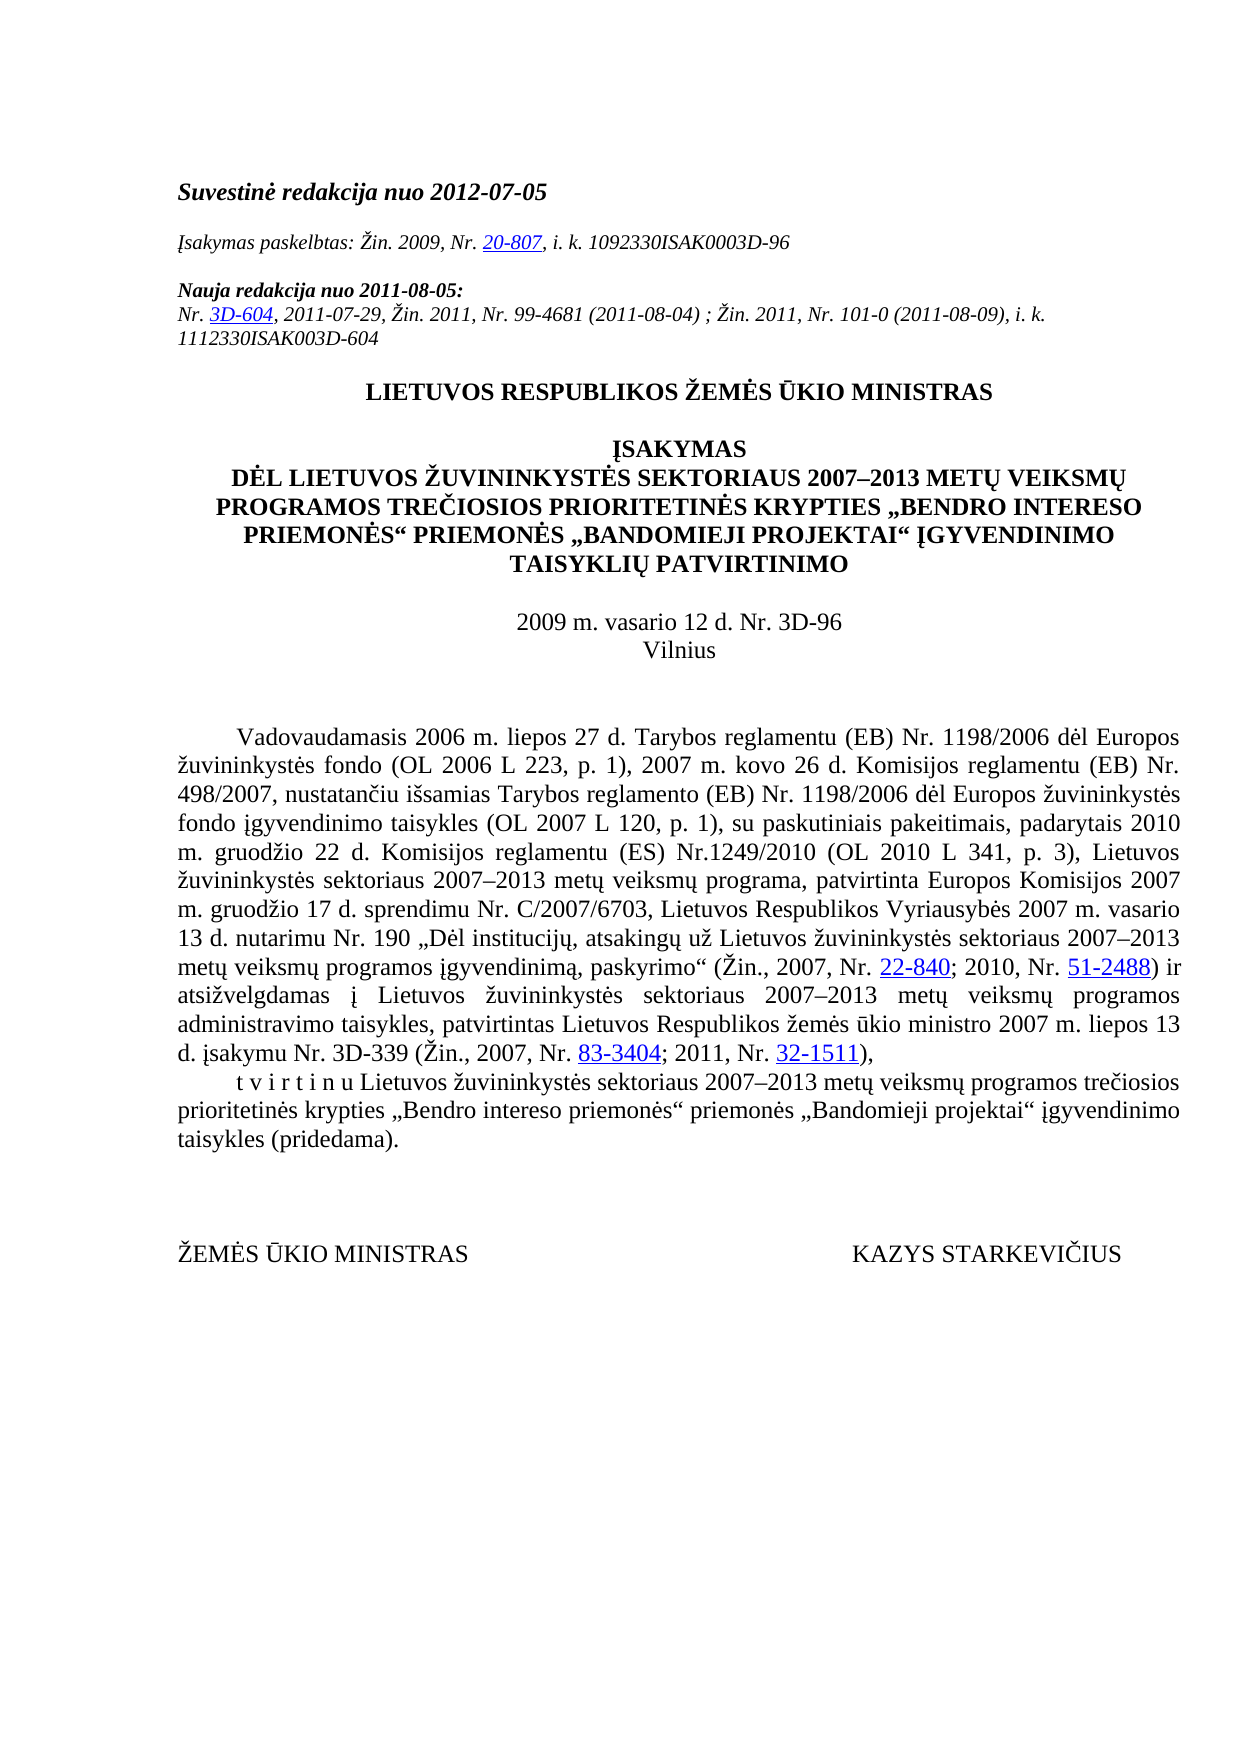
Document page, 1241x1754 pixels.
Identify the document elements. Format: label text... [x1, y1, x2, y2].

text LIETUVOS RESPUBLIKOS ŽEMĖS ŪKIO MINISTRAS [177, 377, 1181, 405]
text ŽEMĖS ŪKIO MINISTRAS KAZYS STARKEVIČIUS [177, 1239, 1181, 1268]
text Nr. 3D-604, 2011-07-29, Žin. 2011, Nr. 99-4681 (2011-08-04) ; Žin. 2011, Nr. 101-0 (2011-08-09), i. k. 1112330ISAK003D-604 [177, 302, 1181, 350]
text Įsakymas paskelbtas: Žin. 2009, Nr. 20-807, i. k. 1092330ISAK0003D-96 [177, 230, 1181, 254]
text Suvestinė redakcija nuo 2012-07-05 [177, 177, 1181, 206]
text ĮSAKYMAS [177, 434, 1181, 463]
text Nauja redakcija nuo 2011-08-05: [177, 278, 1181, 302]
text t v i r t i n u Lietuvos žuvininkystės sektoriaus 2007–2013 metų veiksmų programos trečiosios prioritetinės krypties „Bendro intereso priemonės“ priemonės „Bandomieji projektai“ įgyvendinimo taisykles (pridedama). [177, 1067, 1181, 1153]
text Vadovaudamasis 2006 m. liepos 27 d. Tarybos reglamentu (EB) Nr. 1198/2006 dėl Europos žuvininkystės fondo (OL 2006 L 223, p. 1), 2007 m. kovo 26 d. Komisijos reglamentu (EB) Nr. 498/2007, nustatančiu išsamias Tarybos reglamento (EB) Nr. 1198/2006 dėl Europos žuvininkystės fondo įgyvendinimo taisykles (OL 2007 L 120, p. 1), su paskutiniais pakeitimais, padarytais 2010 m. gruodžio 22 d. Komisijos reglamentu (ES) Nr.1249/2010 (OL 2010 L 341, p. 3), Lietuvos žuvininkystės sektoriaus 2007–2013 metų veiksmų programa, patvirtinta Europos Komisijos 2007 m. gruodžio 17 d. sprendimu Nr. C/2007/6703, Lietuvos Respublikos Vyriausybės 2007 m. vasario 13 d. nutarimu Nr. 190 „Dėl institucijų, atsakingų už Lietuvos žuvininkystės sektoriaus 2007–2013 metų veiksmų programos įgyvendinimą, paskyrimo“ (Žin., 2007, Nr. 22-840; 2010, Nr. 51-2488) ir atsižvelgdamas į Lietuvos žuvininkystės sektoriaus 2007–2013 metų veiksmų programos administravimo taisykles, patvirtintas Lietuvos Respublikos žemės ūkio ministro 2007 m. liepos 13 d. įsakymu Nr. 3D-339 (Žin., 2007, Nr. 83-3404; 2011, Nr. 32-1511), [177, 722, 1181, 1067]
text Dėl Lietuvos žuvininkystės sektoriaus 2007–2013 metų veiksmų programos TREČIOSIOS PRIORITETINĖS KRYPTIES „BENDRO INTERESO PRIEMONĖS“ PRIEMONĖS „BANDOMIEJI PROJEKTAI“ ĮGYVENDINIMO TAISYKLIŲ patvirtinimo [177, 463, 1181, 578]
text Vilnius [177, 635, 1181, 664]
text 2009 m. vasario 12 d. Nr. 3D-96 [177, 607, 1181, 635]
